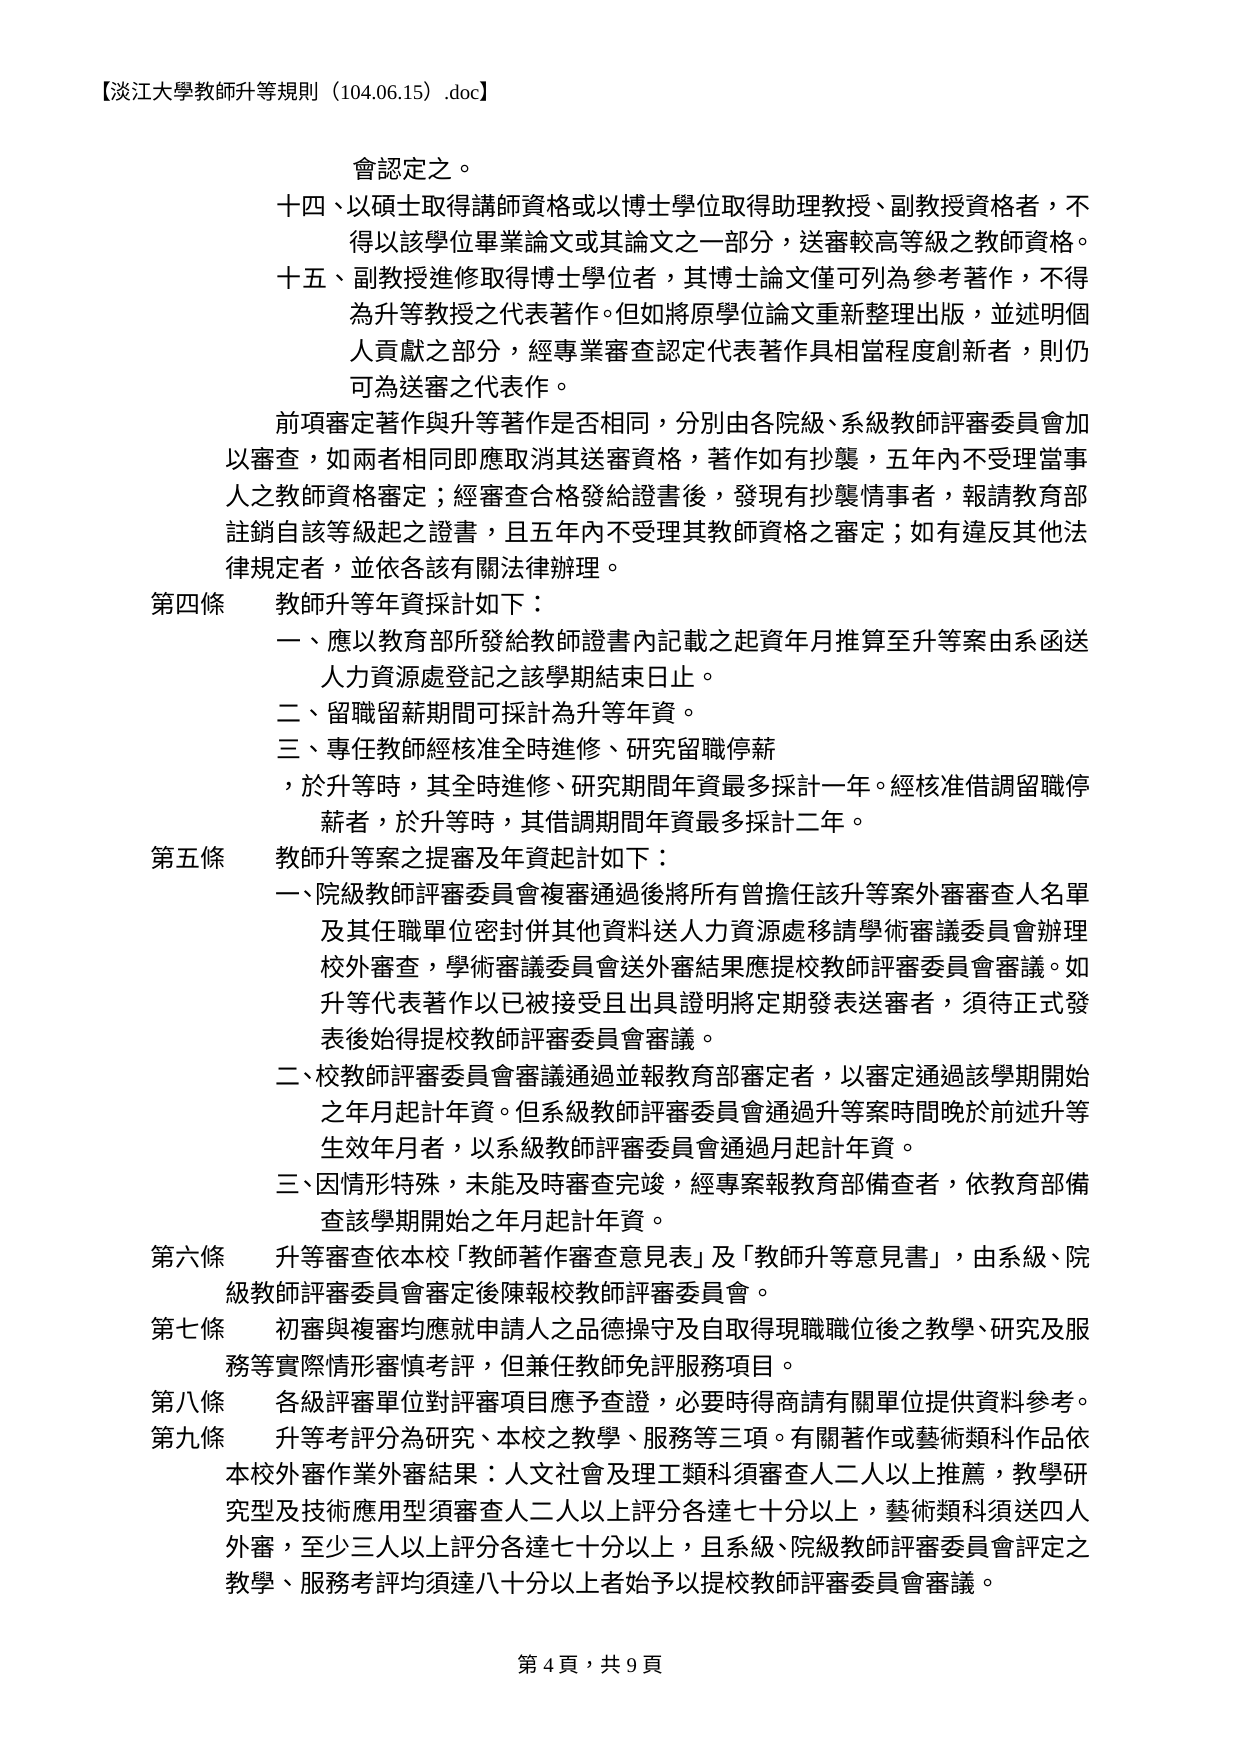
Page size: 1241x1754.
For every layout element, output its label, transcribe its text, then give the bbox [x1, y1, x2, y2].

text 三、因情形特殊，未能及時審查完竣，經專案報教育部備查者，依教育部備查該學期開始之年月起計年資。 [275, 1165, 1090, 1237]
text 十五、副教授進修取得博士學位者，其博士論文僅可列為參考著作，不得為升等教授之代表著作。但如將原學位論文重新整理出版，並述明個人貢獻之部分，經專業審查認定代表著作具相當程度創新者，則仍可為送審之代表作。 [277, 259, 1090, 404]
text 三、專任教師經核准全時進修、研究留職停薪 [276, 730, 1090, 766]
text 前項審定著作與升等著作是否相同，分別由各院級、系級教師評審委員會加以審查，如兩者相同即應取消其送審資格，著作如有抄襲，五年內不受理當事人之教師資格審定；經審查合格發給證書後，發現有抄襲情事者，報請教育部註銷自該等級起之證書，且五年內不受理其教師資格之審定；如有違反其他法律規定者，並依各該有關法律辦理。 [225, 404, 1090, 585]
text 一、應以教育部所發給教師證書內記載之起資年月推算至升等案由系函送人力資源處登記之該學期結束日止。 [276, 621, 1090, 694]
text 第九條 升等考評分為研究、本校之教學、服務等三項。有關著作或藝術類科作品依本校外審作業外審結果：人文社會及理工類科須審查人二人以上推薦，教學研究型及技術應用型須審查人二人以上評分各達七十分以上，藝術類科須送四人外審，至少三人以上評分各達七十分以上，且系級、院級教師評審委員會評定之教學、服務考評均須達八十分以上者始予以提校教師評審委員會審議。 [150, 1419, 1090, 1600]
text 十四、以碩士取得講師資格或以博士學位取得助理教授、副教授資格者，不得以該學位畢業論文或其論文之一部分，送審較高等級之教師資格。 [277, 186, 1090, 259]
text ，於升等時，其全時進修、研究期間年資最多採計一年。經核准借調留職停薪者，於升等時，其借調期間年資最多採計二年。 [276, 766, 1090, 839]
text 第四條 教師升等年資採計如下： [150, 585, 1090, 621]
text 二、校教師評審委員會審議通過並報教育部審定者，以審定通過該學期開始之年月起計年資。但系級教師評審委員會通過升等案時間晚於前述升等生效年月者，以系級教師評審委員會通過月起計年資。 [275, 1056, 1090, 1165]
text 第七條 初審與複審均應就申請人之品德操守及自取得現職職位後之教學、研究及服務等實際情形審慎考評，但兼任教師免評服務項目。 [150, 1310, 1090, 1382]
text 二、留職留薪期間可採計為升等年資。 [276, 694, 1090, 730]
text 第六條 升等審查依本校「教師著作審查意見表」及「教師升等意見書」，由系級、院級教師評審委員會審定後陳報校教師評審委員會。 [150, 1237, 1090, 1310]
text 第五條 教師升等案之提審及年資起計如下： [150, 839, 1090, 875]
text 一、院級教師評審委員會複審通過後將所有曾擔任該升等案外審審查人名單及其任職單位密封併其他資料送人力資源處移請學術審議委員會辦理校外審查，學術審議委員會送外審結果應提校教師評審委員會審議。如升等代表著作以已被接受且出具證明將定期發表送審者，須待正式發表後始得提校教師評審委員會審議。 [275, 875, 1090, 1056]
text 第八條 各級評審單位對評審項目應予查證，必要時得商請有關單位提供資料參考。 [150, 1382, 1090, 1419]
text 會認定之。 [279, 150, 1090, 186]
